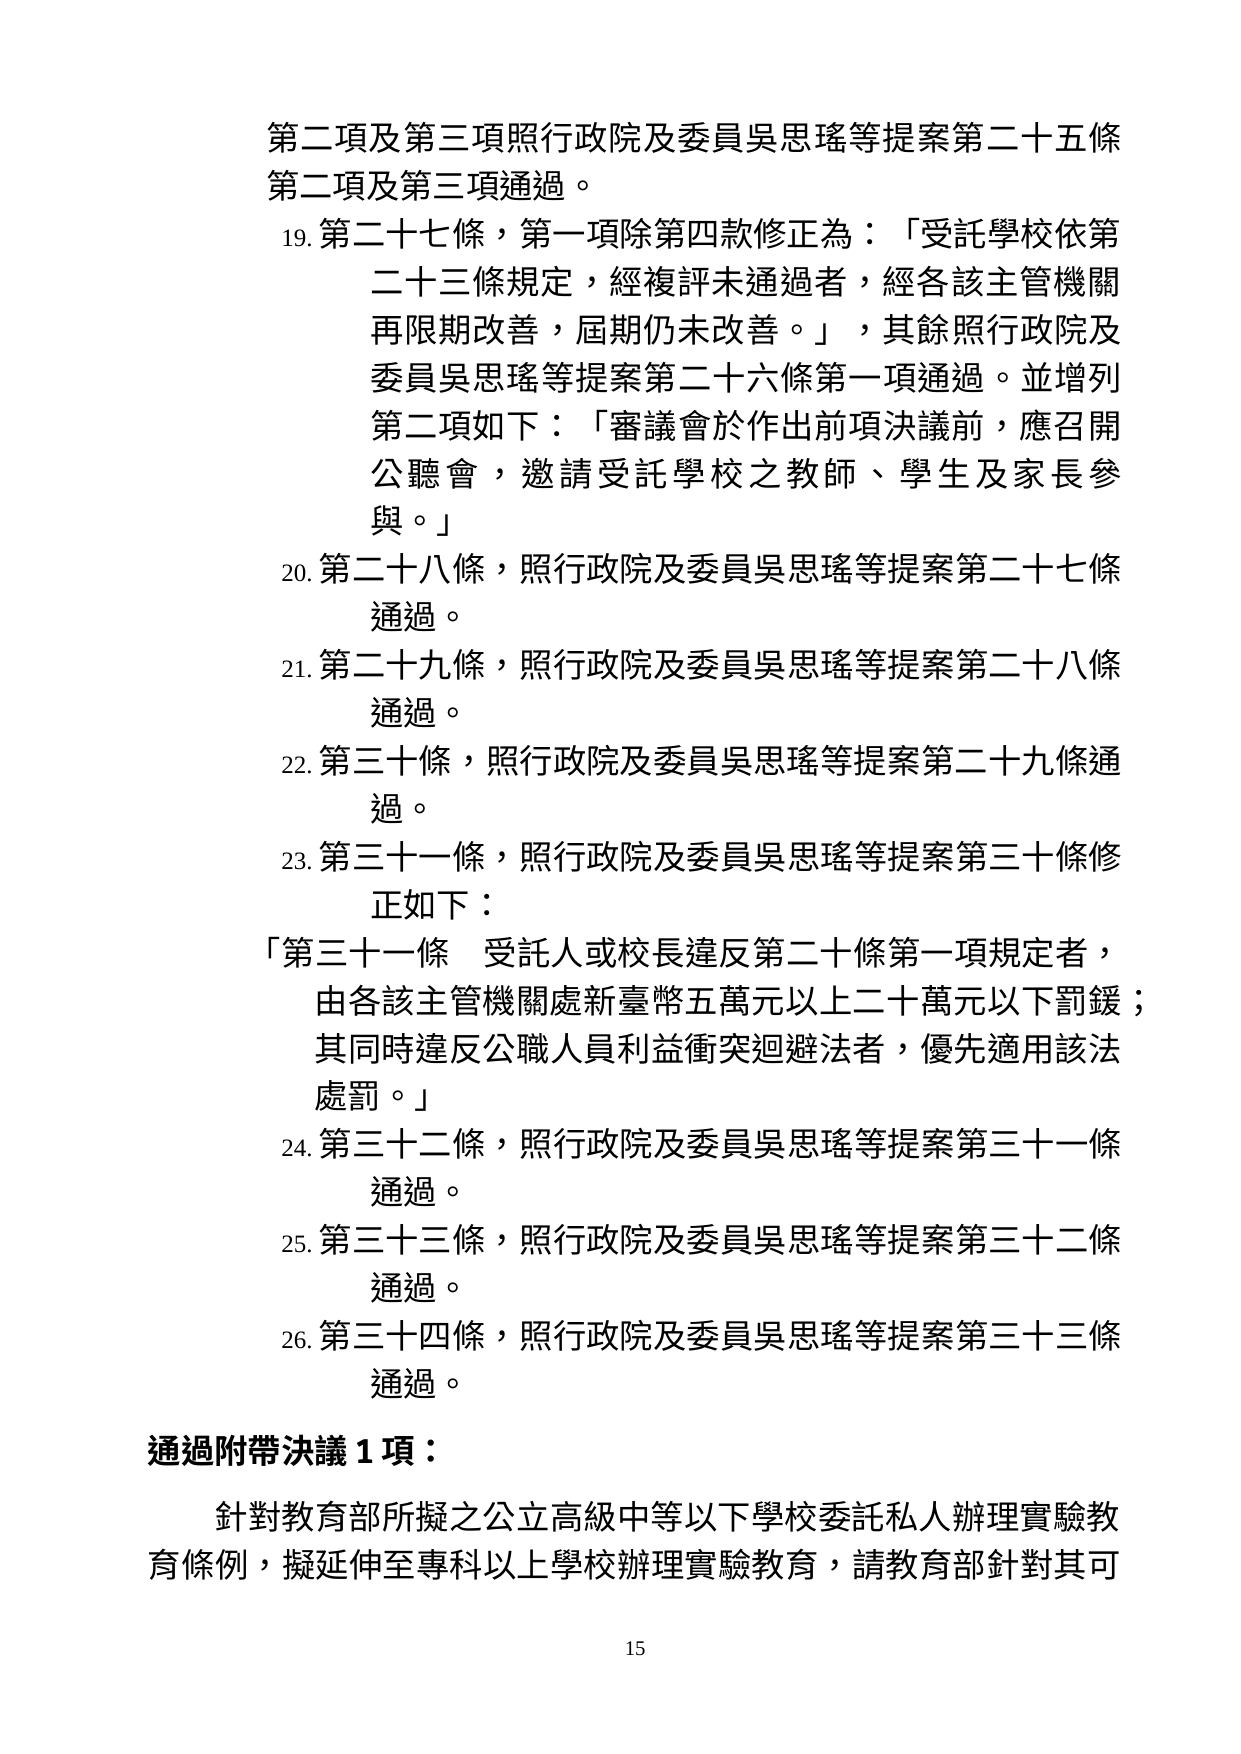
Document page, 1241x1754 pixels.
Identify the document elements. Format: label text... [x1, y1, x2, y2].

list 第三十三條，照行政院及委員吳思瑤等提案第三十二條通過。 [281, 1214, 1122, 1310]
list 第二十七條，第一項除第四款修正為：「受託學校依第二十三條規定，經複評未通過者，經各該主管機關再限期改善，屆期仍未改善。」，其餘照行政院及委員吳思瑤等提案第二十六條第一項通過。並增列第二項如下：「審議會於作出前項決議前，應召開公聽會，邀請受託學校之教師、學生及家長參與。」 [281, 208, 1122, 543]
list 第三十一條，照行政院及委員吳思瑤等提案第三十條修正如下： [281, 831, 1122, 927]
list 第三十四條，照行政院及委員吳思瑤等提案第三十三條通過。 [281, 1310, 1122, 1406]
text 通過附帶決議1項： [148, 1425, 1120, 1473]
list 第二十八條，照行政院及委員吳思瑤等提案第二十七條通過。 [281, 543, 1122, 639]
text 第二項及第三項照行政院及委員吳思瑤等提案第二十五條第二項及第三項通過。 [266, 112, 1122, 208]
list 第三十條，照行政院及委員吳思瑤等提案第二十九條通過。 [281, 735, 1122, 831]
text 針對教育部所擬之公立高級中等以下學校委託私人辦理實驗教育條例，擬延伸至專科以上學校辦理實驗教育，請教育部針對其可 [148, 1491, 1122, 1587]
list 第二十九條，照行政院及委員吳思瑤等提案第二十八條通過。 [281, 639, 1122, 735]
list 第三十二條，照行政院及委員吳思瑤等提案第三十一條通過。 [281, 1118, 1122, 1214]
text 「第三十一條 受託人或校長違反第二十條第一項規定者，由各該主管機關處新臺幣五萬元以上二十萬元以下罰鍰；其同時違反公職人員利益衝突迴避法者，優先適用該法處罰。」 [248, 927, 1122, 1118]
